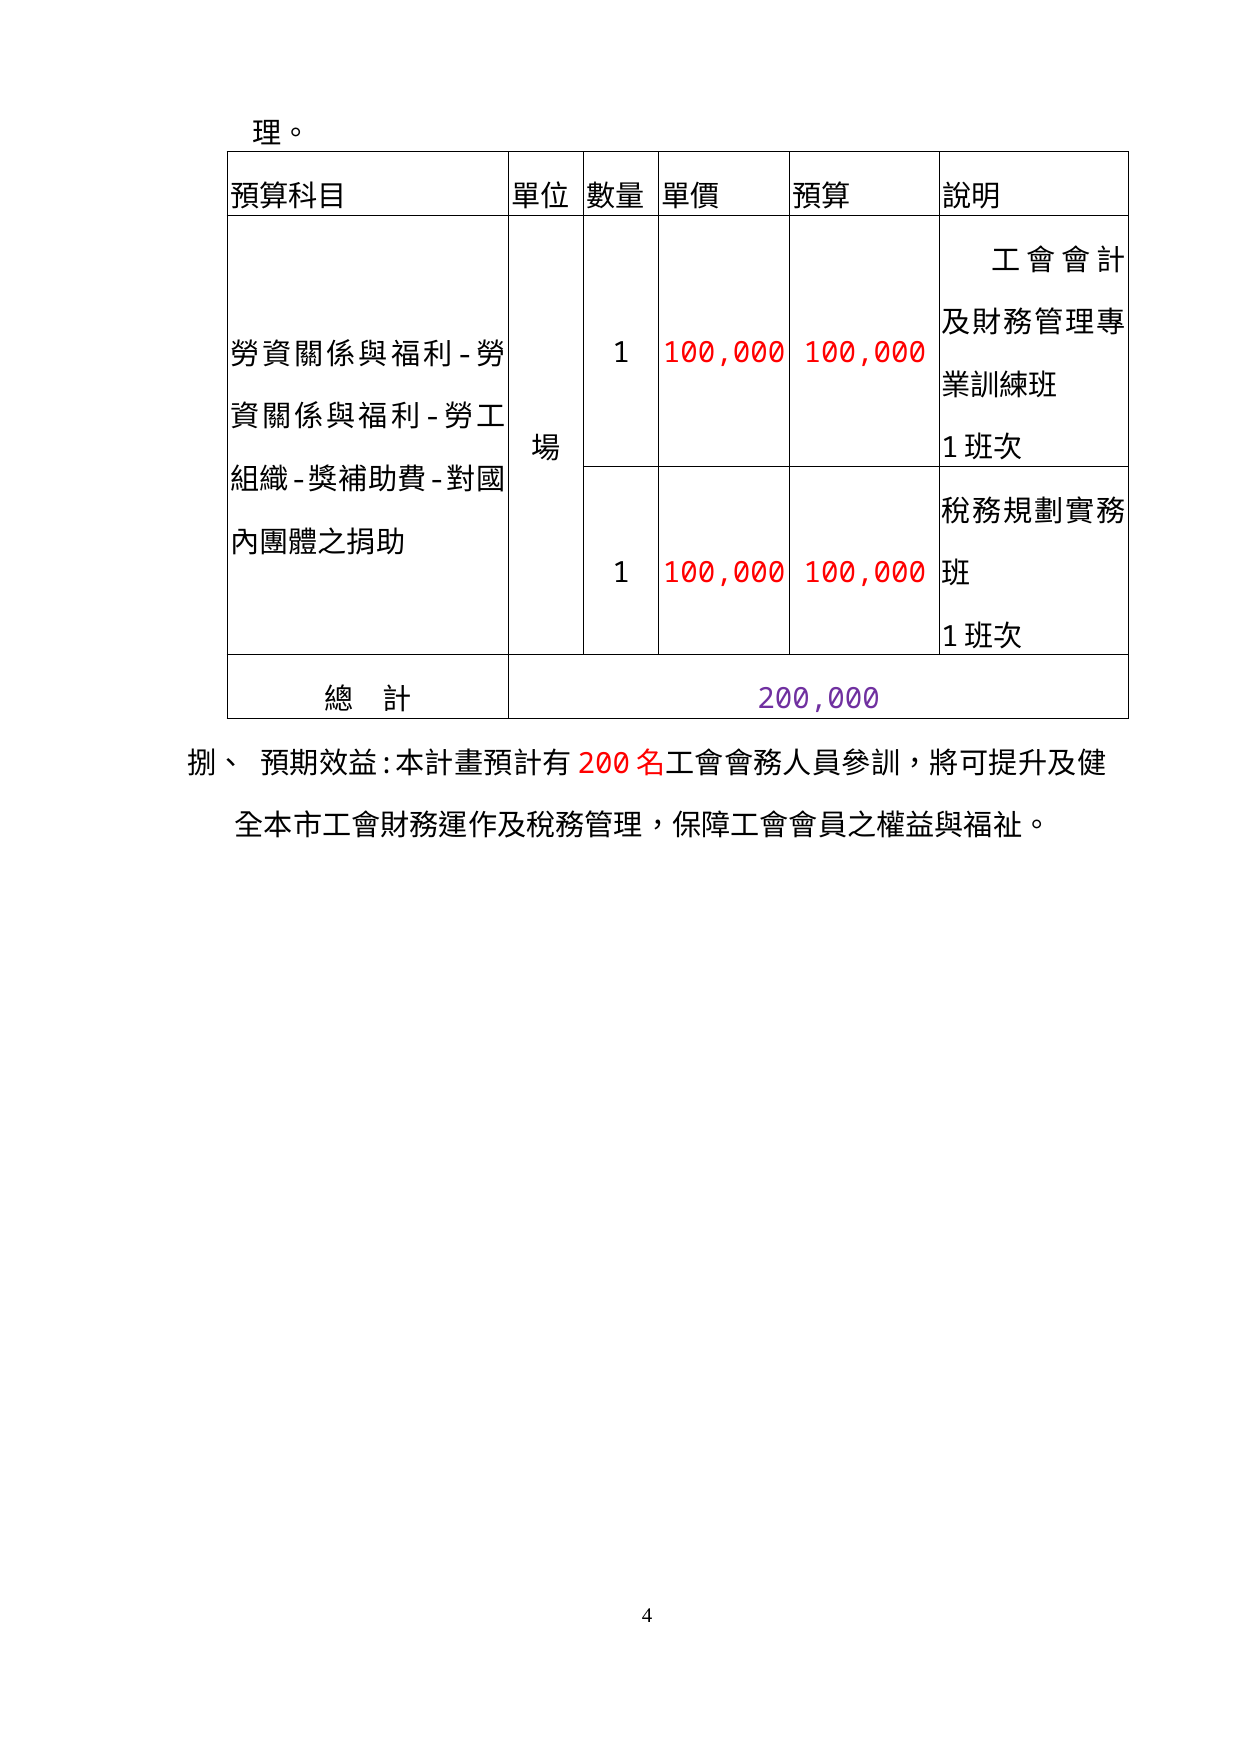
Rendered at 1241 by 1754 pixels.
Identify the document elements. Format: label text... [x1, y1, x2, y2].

table_header 說明 [940, 152, 1128, 215]
table_cell 100,000 [659, 216, 789, 466]
list 預期效益:本計畫預計有200名工會會務人員參訓，將可提升及健全本市工會財務運作及稅務管理，保障工會會員之權益與福祉。 [187, 719, 1106, 844]
table_header 單位 [509, 152, 583, 215]
table_header 數量 [584, 152, 658, 215]
list 經費來源：所需經費由113年度公務預算「勞資關係與福利-勞資關係與福利-勞工組織-獎補助費-對國內團體之捐助」項下支應辦理。 [187, 89, 1106, 151]
table_cell 場 [509, 216, 583, 654]
table_cell 總 計 [228, 655, 508, 718]
table_cell 200,000 [509, 655, 1128, 718]
table_cell 1 [584, 467, 658, 654]
table_cell 100,000 [790, 467, 939, 654]
table_cell 100,000 [790, 216, 939, 466]
table_header 預算科目 [228, 152, 508, 215]
table_cell 1 [584, 216, 658, 466]
table_cell 稅務規劃實務班 1班次 [940, 467, 1128, 654]
table_header 單價 [659, 152, 789, 215]
table_header 預算 [790, 152, 939, 215]
table_cell 勞資關係與福利-勞資關係與福利-勞工組織-獎補助費-對國內團體之捐助 [228, 216, 508, 654]
table_cell 工會會計及財務管理專業訓練班 1班次 [940, 216, 1128, 466]
table_cell 100,000 [659, 467, 789, 654]
